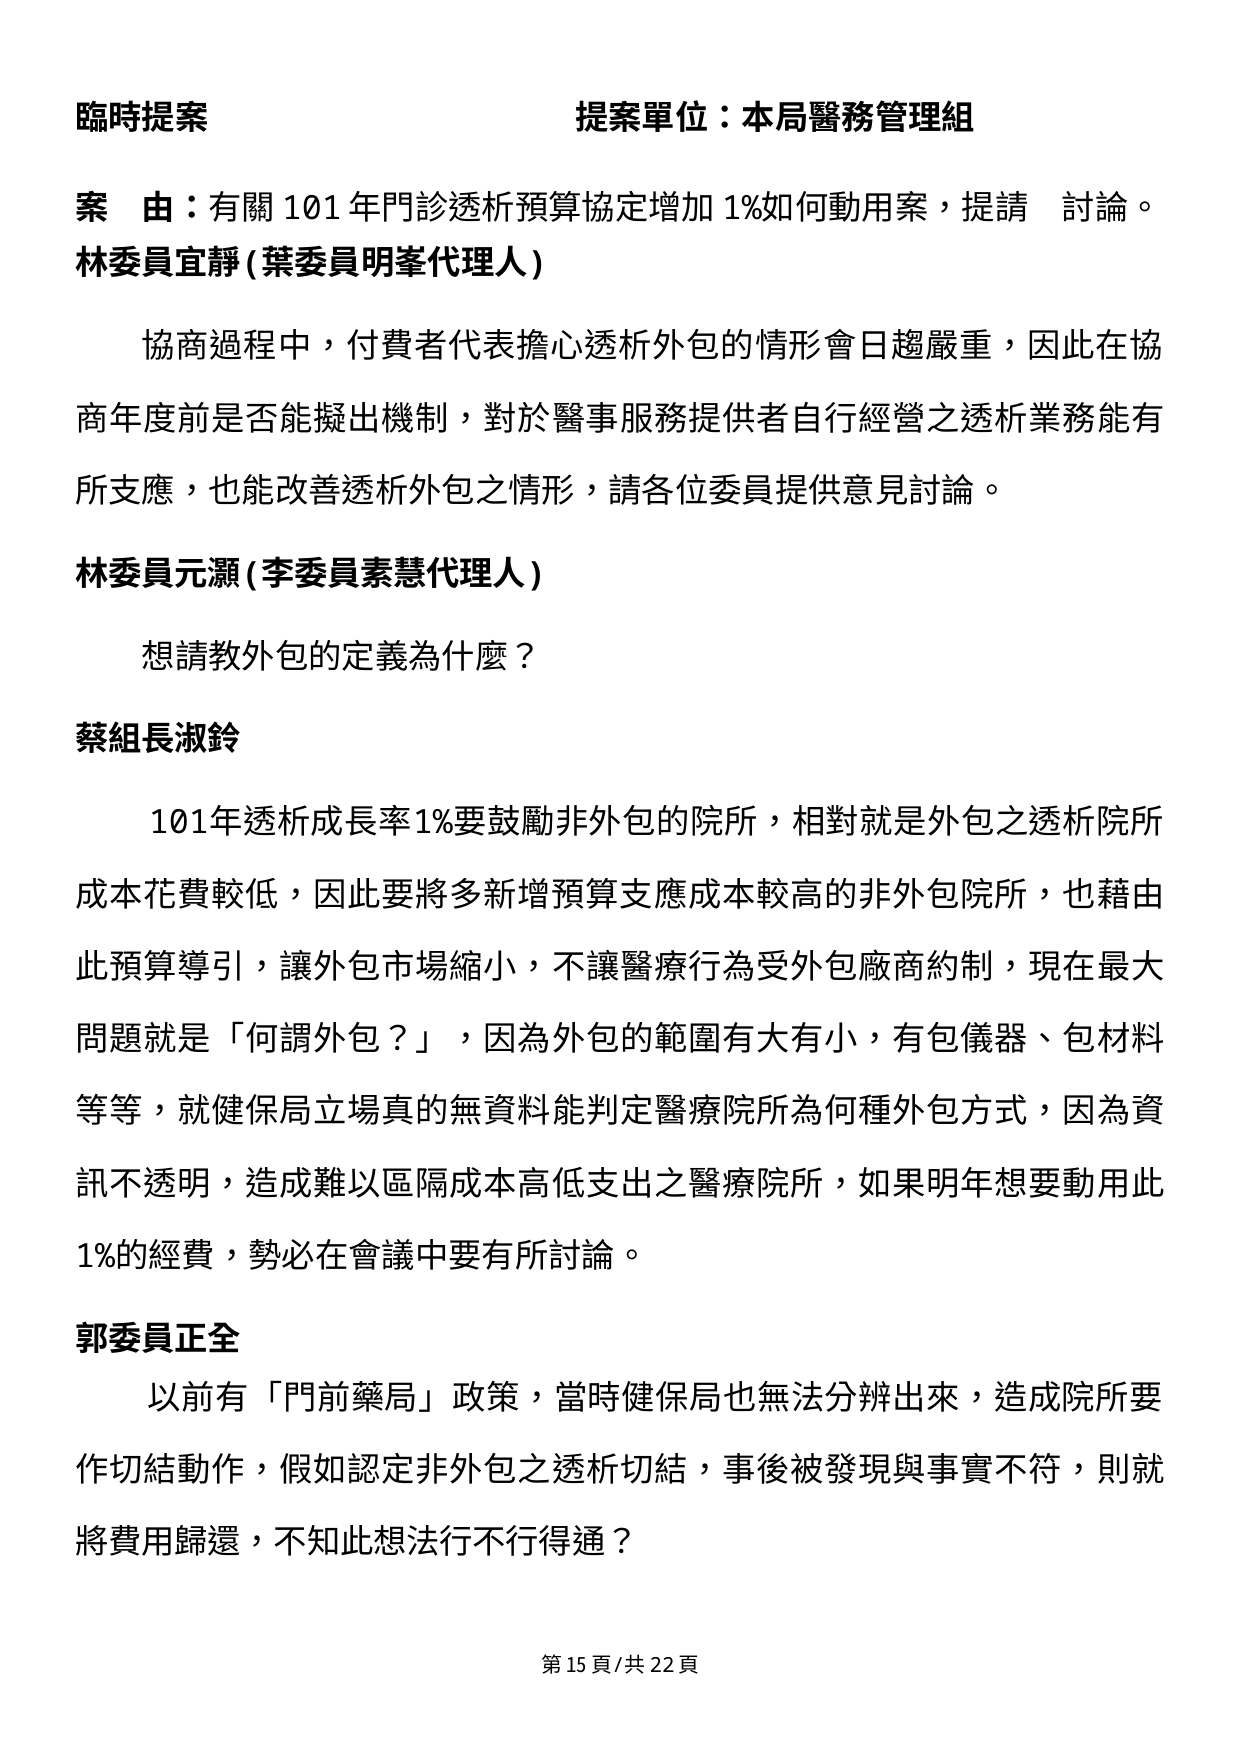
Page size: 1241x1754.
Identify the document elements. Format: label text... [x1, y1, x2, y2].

text 101年透析成長率1%要鼓勵非外包的院所，相對就是外包之透析院所成本花費較低，因此要將多新增預算支應成本較高的非外包院所，也藉由此預算導引，讓外包市場縮小，不讓醫療行為受外包廠商約制，現在最大問題就是「何謂外包？」，因為外包的範圍有大有小，有包儀器、包材料等等，就健保局立場真的無資料能判定醫療院所為何種外包方式，因為資訊不透明，造成難以區隔成本高低支出之醫療院所，如果明年想要動用此1%的經費，勢必在會議中要有所討論。 [75, 795, 1165, 1277]
text 郭委員正全 [75, 1312, 1165, 1360]
text 案 由：有關101年門診透析預算協定增加1%如何動用案，提請 討論。 [75, 163, 1165, 226]
text 蔡組長淑鈴 [75, 712, 1165, 760]
text 想請教外包的定義為什麼？ [75, 629, 1165, 678]
text 臨時提案 提案單位：本局醫務管理組 [75, 91, 1165, 139]
text 林委員宜靜(葉委員明峯代理人) [75, 236, 1165, 284]
text 林委員元灝(李委員素慧代理人) [75, 546, 1165, 595]
text 協商過程中，付費者代表擔心透析外包的情形會日趨嚴重，因此在協商年度前是否能擬出機制，對於醫事服務提供者自行經營之透析業務能有所支應，也能改善透析外包之情形，請各位委員提供意見討論。 [75, 319, 1165, 512]
text 以前有「門前藥局」政策，當時健保局也無法分辨出來，造成院所要作切結動作，假如認定非外包之透析切結，事後被發現與事實不符，則就將費用歸還，不知此想法行不行得通？ [75, 1371, 1165, 1563]
